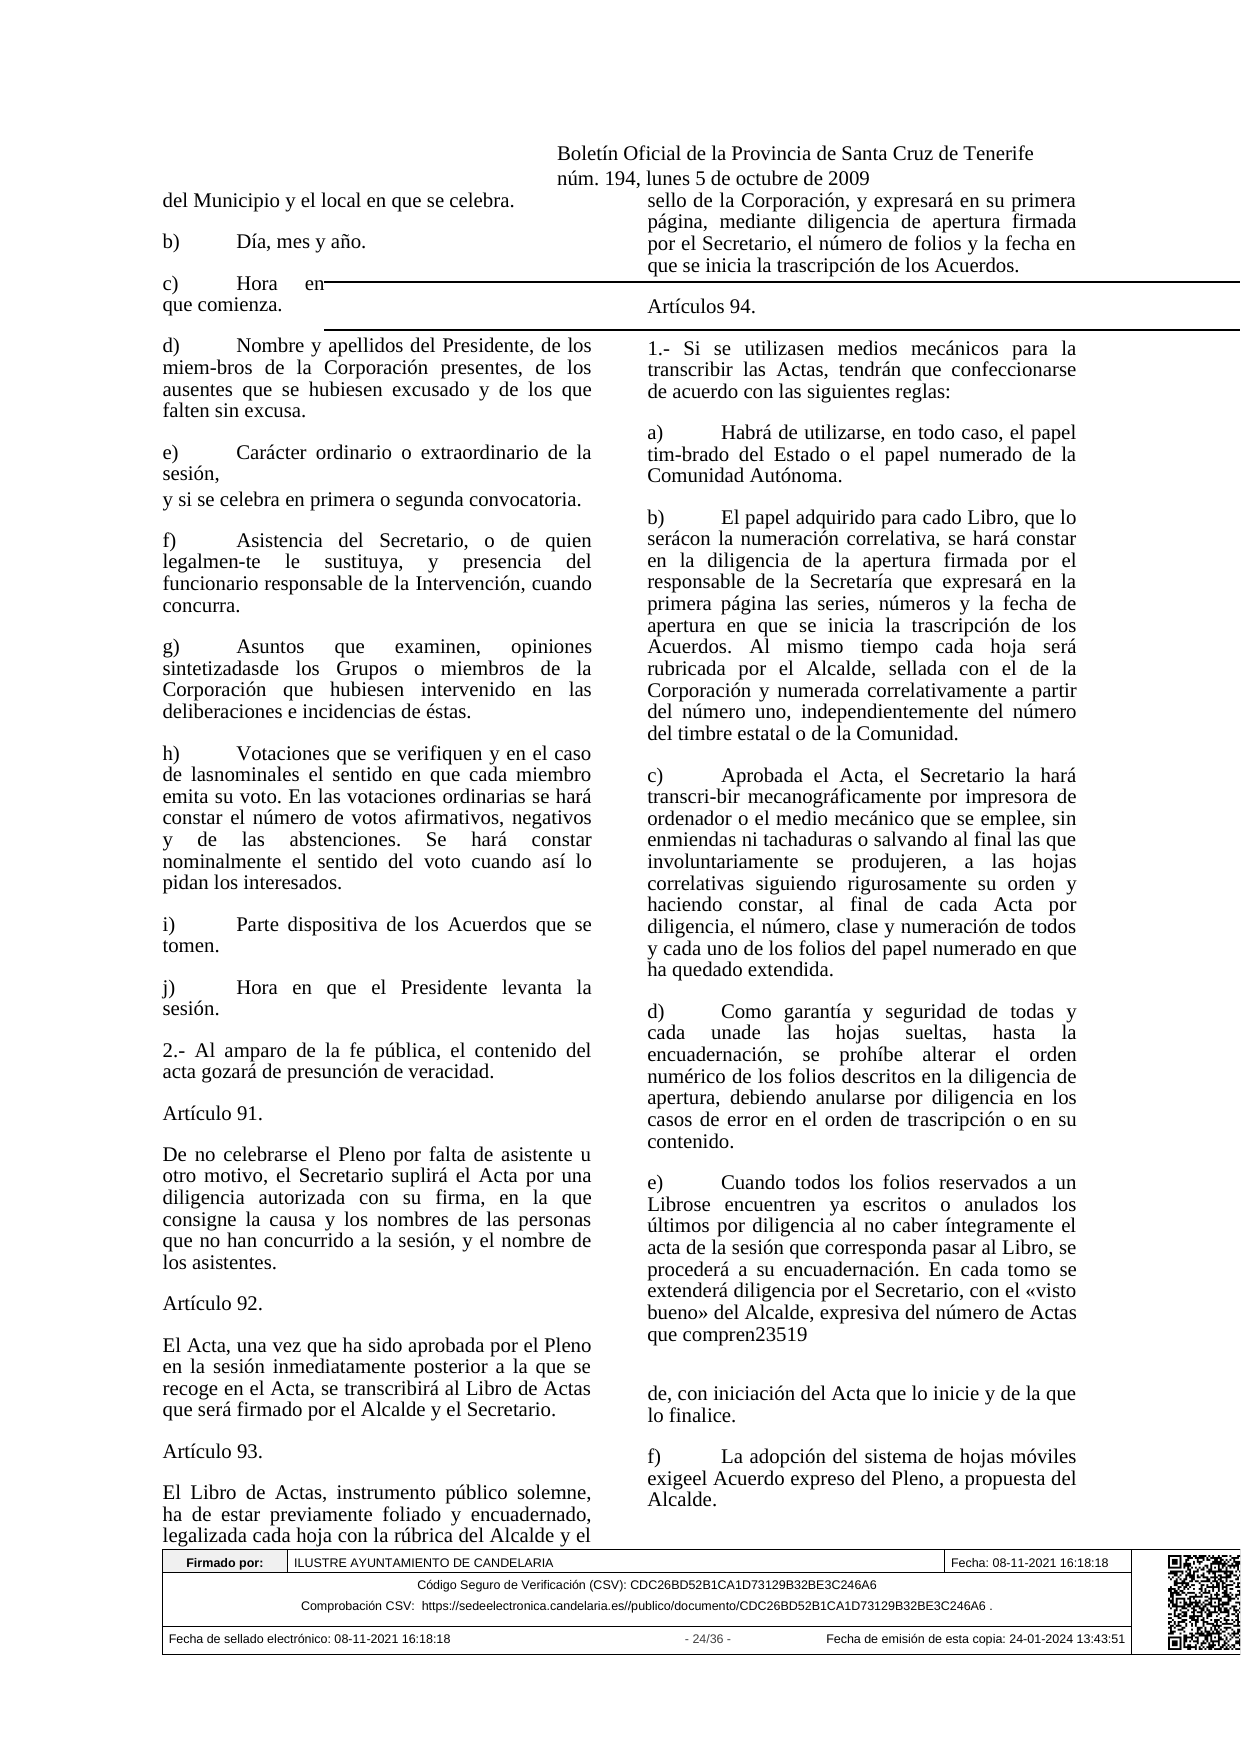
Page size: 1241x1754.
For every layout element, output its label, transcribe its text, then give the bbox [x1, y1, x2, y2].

list Votaciones que se verifiquen y en el caso de lasnominales el sentido en que cada miembro emita su voto. En las votaciones ordinarias se hará constar el número de votos afirmativos, negativos y de las abstenciones. Se hará constar nominalmente el sentido del voto cuando así lo pidan los interesados. [162, 743, 592, 894]
text 2.- Al amparo de la fe pública, el contenido del acta gozará de presunción de veracidad. [162, 1040, 592, 1083]
list Habrá de utilizarse, en todo caso, el papel tim-brado del Estado o el papel numerado de la Comunidad Autónoma. [647, 422, 1077, 487]
text Artículo 93. [162, 1441, 592, 1463]
list Asuntos que examinen, opiniones sintetizadasde los Grupos o miembros de la Corporación que hubiesen intervenido en las deliberaciones e incidencias de éstas. [162, 636, 592, 723]
list Cuando todos los folios reservados a un Librose encuentren ya escritos o anulados los últimos por diligencia al no caber íntegramente el acta de la sesión que corresponda pasar al Libro, se procederá a su encuadernación. En cada tomo se extenderá diligencia por el Secretario, con el «visto bueno» del Alcalde, expresiva del número de Actas que compren23519 [647, 1172, 1077, 1346]
text y si se celebra en primera o segunda convocatoria. [162, 489, 592, 511]
list Como garantía y seguridad de todas y cada unade las hojas sueltas, hasta la encuadernación, se prohíbe alterar el orden numérico de los folios descritos en la diligencia de apertura, debiendo anularse por diligencia en los casos de error en el orden de trascripción o en su contenido. [647, 1001, 1077, 1153]
text Artículo 92. [162, 1293, 592, 1315]
list Día, mes y año. [162, 232, 592, 253]
text 1.- Si se utilizasen medios mecánicos para la transcribir las Actas, tendrán que confeccionarse de acuerdo con las siguientes reglas: [647, 338, 1077, 403]
list Carácter ordinario o extraordinario de la sesión, [162, 442, 592, 485]
text del Municipio y el local en que se celebra. [162, 190, 592, 212]
list Asistencia del Secretario, o de quien legalmen-te le sustituya, y presencia del funcionario responsable de la Intervención, cuando concurra. [162, 530, 592, 617]
text Artículo 91. [162, 1103, 592, 1124]
list El papel adquirido para cado Libro, que lo serácon la numeración correlativa, se hará constar en la diligencia de la apertura firmada por el responsable de la Secretaría que expresará en la primera página las series, números y la fecha de apertura en que se inicia la trascripción de los Acuerdos. Al mismo tiempo cada hoja será rubricada por el Alcalde, sellada con el de la Corporación y numerada correlativamente a partir del número uno, independientemente del número del timbre estatal o de la Comunidad. [647, 507, 1077, 745]
list Nombre y apellidos del Presidente, de los miem-bros de la Corporación presentes, de los ausentes que se hubiesen excusado y de los que falten sin excusa. [162, 336, 592, 422]
list Aprobada el Acta, el Secretario la hará transcri-bir mecanográficamente por impresora de ordenador o el medio mecánico que se emplee, sin enmiendas ni tachaduras o salvando al final las que involuntariamente se produjeren, a las hojas correlativas siguiendo rigurosamente su orden y haciendo constar, al final de cada Acta por diligencia, el número, clase y numeración de todos y cada uno de los folios del papel numerado en que ha quedado extendida. [647, 765, 1077, 981]
list Hora en que comienza. [162, 273, 592, 316]
text El Libro de Actas, instrumento público solemne, ha de estar previamente foliado y encuadernado, legalizada cada hoja con la rúbrica del Alcalde y el [162, 1482, 592, 1547]
list Parte dispositiva de los Acuerdos que se tomen. [162, 914, 592, 957]
list Hora en que el Presidente levanta la sesión. [162, 977, 592, 1020]
text El Acta, una vez que ha sido aprobada por el Pleno en la sesión inmediatamente posterior a la que se recoge en el Acta, se transcribirá al Libro de Actas que será firmado por el Alcalde y el Secretario. [162, 1335, 592, 1421]
text de, con iniciación del Acta que lo inicie y de la que lo finalice. [647, 1384, 1077, 1427]
list La adopción del sistema de hojas móviles exigeel Acuerdo expreso del Pleno, a propuesta del Alcalde. [647, 1447, 1077, 1511]
text De no celebrarse el Pleno por falta de asistente u otro motivo, el Secretario suplirá el Acta por una diligencia autorizada con su firma, en la que consigne la causa y los nombres de las personas que no han concurrido a la sesión, y el nombre de los asistentes. [162, 1144, 592, 1274]
text Artículos 94. [647, 297, 1077, 318]
text sello de la Corporación, y expresará en su primera página, mediante diligencia de apertura firmada por el Secretario, el número de folios y la fecha en que se inicia la trascripción de los Acuerdos. [647, 190, 1077, 277]
